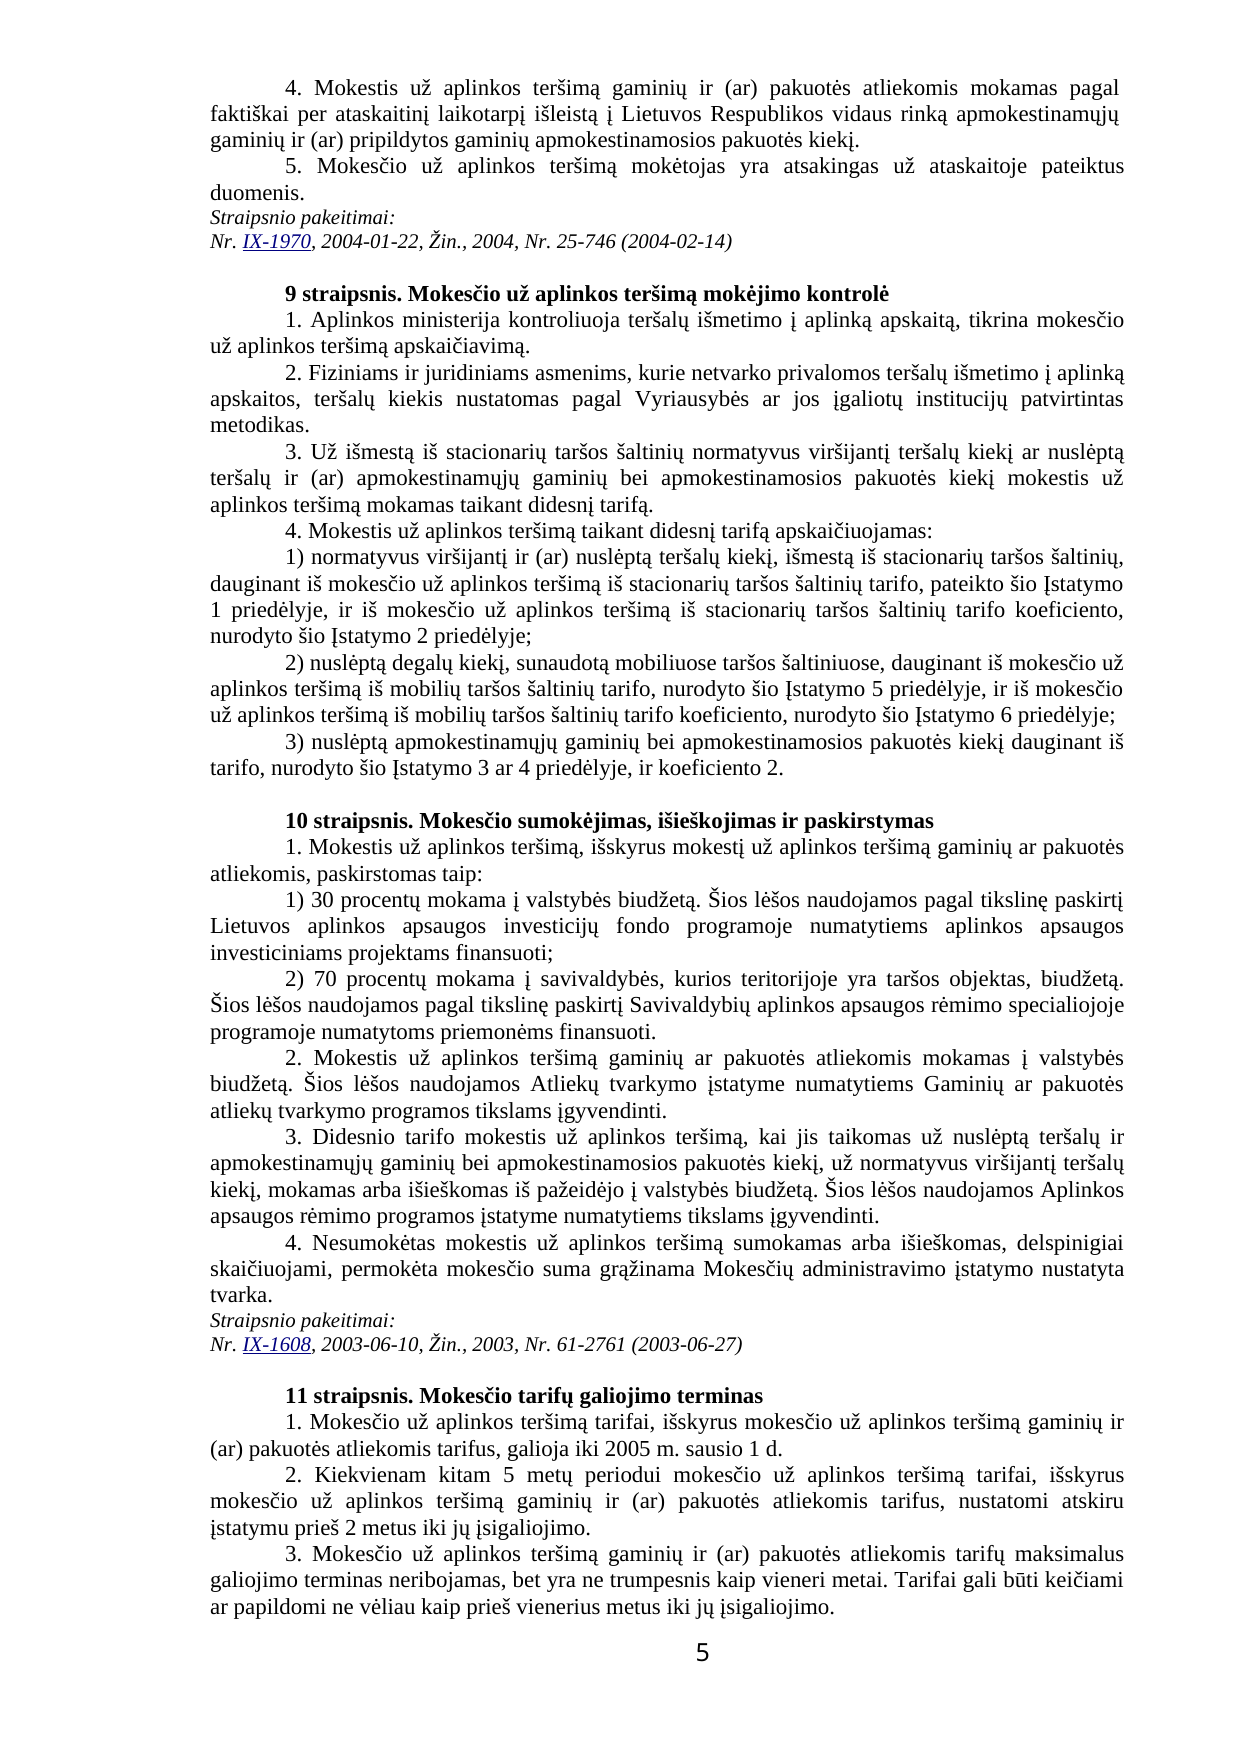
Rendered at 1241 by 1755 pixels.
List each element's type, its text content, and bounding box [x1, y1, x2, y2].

text 9 straipsnis. Mokesčio už aplinkos teršimą mokėjimo kontrolė [210, 280, 1126, 306]
text 3. Už išmestą iš stacionarių taršos šaltinių normatyvus viršijantį teršalų kiekį ar nuslėptą teršalų ir (ar) apmokestinamųjų gaminių bei apmokestinamosios pakuotės kiekį mokestis už aplinkos teršimą mokamas taikant didesnį tarifą. [210, 438, 1126, 517]
text 1. Mokestis už aplinkos teršimą, išskyrus mokestį už aplinkos teršimą gaminių ar pakuotės atliekomis, paskirstomas taip: [210, 833, 1126, 886]
text 2) nuslėptą degalų kiekį, sunaudotą mobiliuose taršos šaltiniuose, dauginant iš mokesčio už aplinkos teršimą iš mobilių taršos šaltinių tarifo, nurodyto šio Įstatymo 5 priedėlyje, ir iš mokesčio už aplinkos teršimą iš mobilių taršos šaltinių tarifo koeficiento, nurodyto šio Įstatymo 6 priedėlyje; [210, 649, 1126, 728]
text Straipsnio pakeitimai: [210, 205, 1126, 229]
text Nr. IX-1970, 2004-01-22, Žin., 2004, Nr. 25-746 (2004-02-14) [210, 229, 1120, 253]
text 11 straipsnis. Mokesčio tarifų galiojimo terminas [210, 1382, 1126, 1408]
text 2. Mokestis už aplinkos teršimą gaminių ar pakuotės atliekomis mokamas į valstybės biudžetą. Šios lėšos naudojamos Atliekų tvarkymo įstatyme numatytiems Gaminių ar pakuotės atliekų tvarkymo programos tikslams įgyvendinti. [210, 1044, 1126, 1123]
text 1) 30 procentų mokama į valstybės biudžetą. Šios lėšos naudojamos pagal tikslinę paskirtį Lietuvos aplinkos apsaugos investicijų fondo programoje numatytiems aplinkos apsaugos investiciniams projektams finansuoti; [210, 886, 1126, 965]
text 4. Nesumokėtas mokestis už aplinkos teršimą sumokamas arba išieškomas, delspinigiai skaičiuojami, permokėta mokesčio suma grąžinama Mokesčių administravimo įstatymo nustatyta tvarka. [210, 1228, 1126, 1308]
text Straipsnio pakeitimai: [210, 1308, 1120, 1332]
text 4. Mokestis už aplinkos teršimą gaminių ir (ar) pakuotės atliekomis mokamas pagal faktiškai per ataskaitinį laikotarpį išleistą į Lietuvos Respublikos vidaus rinką apmokestinamųjų gaminių ir (ar) pripildytos gaminių apmokestinamosios pakuotės kiekį. [210, 73, 1120, 153]
text 2. Fiziniams ir juridiniams asmenims, kurie netvarko privalomos teršalų išmetimo į aplinką apskaitos, teršalų kiekis nustatomas pagal Vyriausybės ar jos įgaliotų institucijų patvirtintas metodikas. [210, 359, 1126, 438]
text 1) normatyvus viršijantį ir (ar) nuslėptą teršalų kiekį, išmestą iš stacionarių taršos šaltinių, dauginant iš mokesčio už aplinkos teršimą iš stacionarių taršos šaltinių tarifo, pateikto šio Įstatymo 1 priedėlyje, ir iš mokesčio už aplinkos teršimą iš stacionarių taršos šaltinių tarifo koeficiento, nurodyto šio Įstatymo 2 priedėlyje; [210, 543, 1126, 649]
text 2. Kiekvienam kitam 5 metų periodui mokesčio už aplinkos teršimą tarifai, išskyrus mokesčio už aplinkos teršimą gaminių ir (ar) pakuotės atliekomis tarifus, nustatomi atskiru įstatymu prieš 2 metus iki jų įsigaliojimo. [210, 1461, 1126, 1540]
text 4. Mokestis už aplinkos teršimą taikant didesnį tarifą apskaičiuojamas: [210, 517, 1126, 543]
text 2) 70 procentų mokama į savivaldybės, kurios teritorijoje yra taršos objektas, biudžetą. Šios lėšos naudojamos pagal tikslinę paskirtį Savivaldybių aplinkos apsaugos rėmimo specialiojoje programoje numatytoms priemonėms finansuoti. [210, 965, 1126, 1044]
text 3. Mokesčio už aplinkos teršimą gaminių ir (ar) pakuotės atliekomis tarifų maksimalus galiojimo terminas neribojamas, bet yra ne trumpesnis kaip vieneri metai. Tarifai gali būti keičiami ar papildomi ne vėliau kaip prieš vienerius metus iki jų įsigaliojimo. [210, 1540, 1126, 1619]
text 3. Didesnio tarifo mokestis už aplinkos teršimą, kai jis taikomas už nuslėptą teršalų ir apmokestinamųjų gaminių bei apmokestinamosios pakuotės kiekį, už normatyvus viršijantį teršalų kiekį, mokamas arba išieškomas iš pažeidėjo į valstybės biudžetą. Šios lėšos naudojamos Aplinkos apsaugos rėmimo programos įstatyme numatytiems tikslams įgyvendinti. [210, 1123, 1126, 1228]
text 3) nuslėptą apmokestinamųjų gaminių bei apmokestinamosios pakuotės kiekį dauginant iš tarifo, nurodyto šio Įstatymo 3 ar 4 priedėlyje, ir koeficiento 2. [210, 728, 1126, 781]
text 10 straipsnis. Mokesčio sumokėjimas, išieškojimas ir paskirstymas [210, 807, 1126, 833]
text 5. Mokesčio už aplinkos teršimą mokėtojas yra atsakingas už ataskaitoje pateiktus duomenis. [210, 153, 1126, 205]
text 1. Aplinkos ministerija kontroliuoja teršalų išmetimo į aplinką apskaitą, tikrina mokesčio už aplinkos teršimą apskaičiavimą. [210, 306, 1126, 359]
text 1. Mokesčio už aplinkos teršimą tarifai, išskyrus mokesčio už aplinkos teršimą gaminių ir (ar) pakuotės atliekomis tarifus, galioja iki 2005 m. sausio 1 d. [210, 1408, 1126, 1461]
text Nr. IX-1608, 2003-06-10, Žin., 2003, Nr. 61-2761 (2003-06-27) [210, 1332, 1120, 1356]
